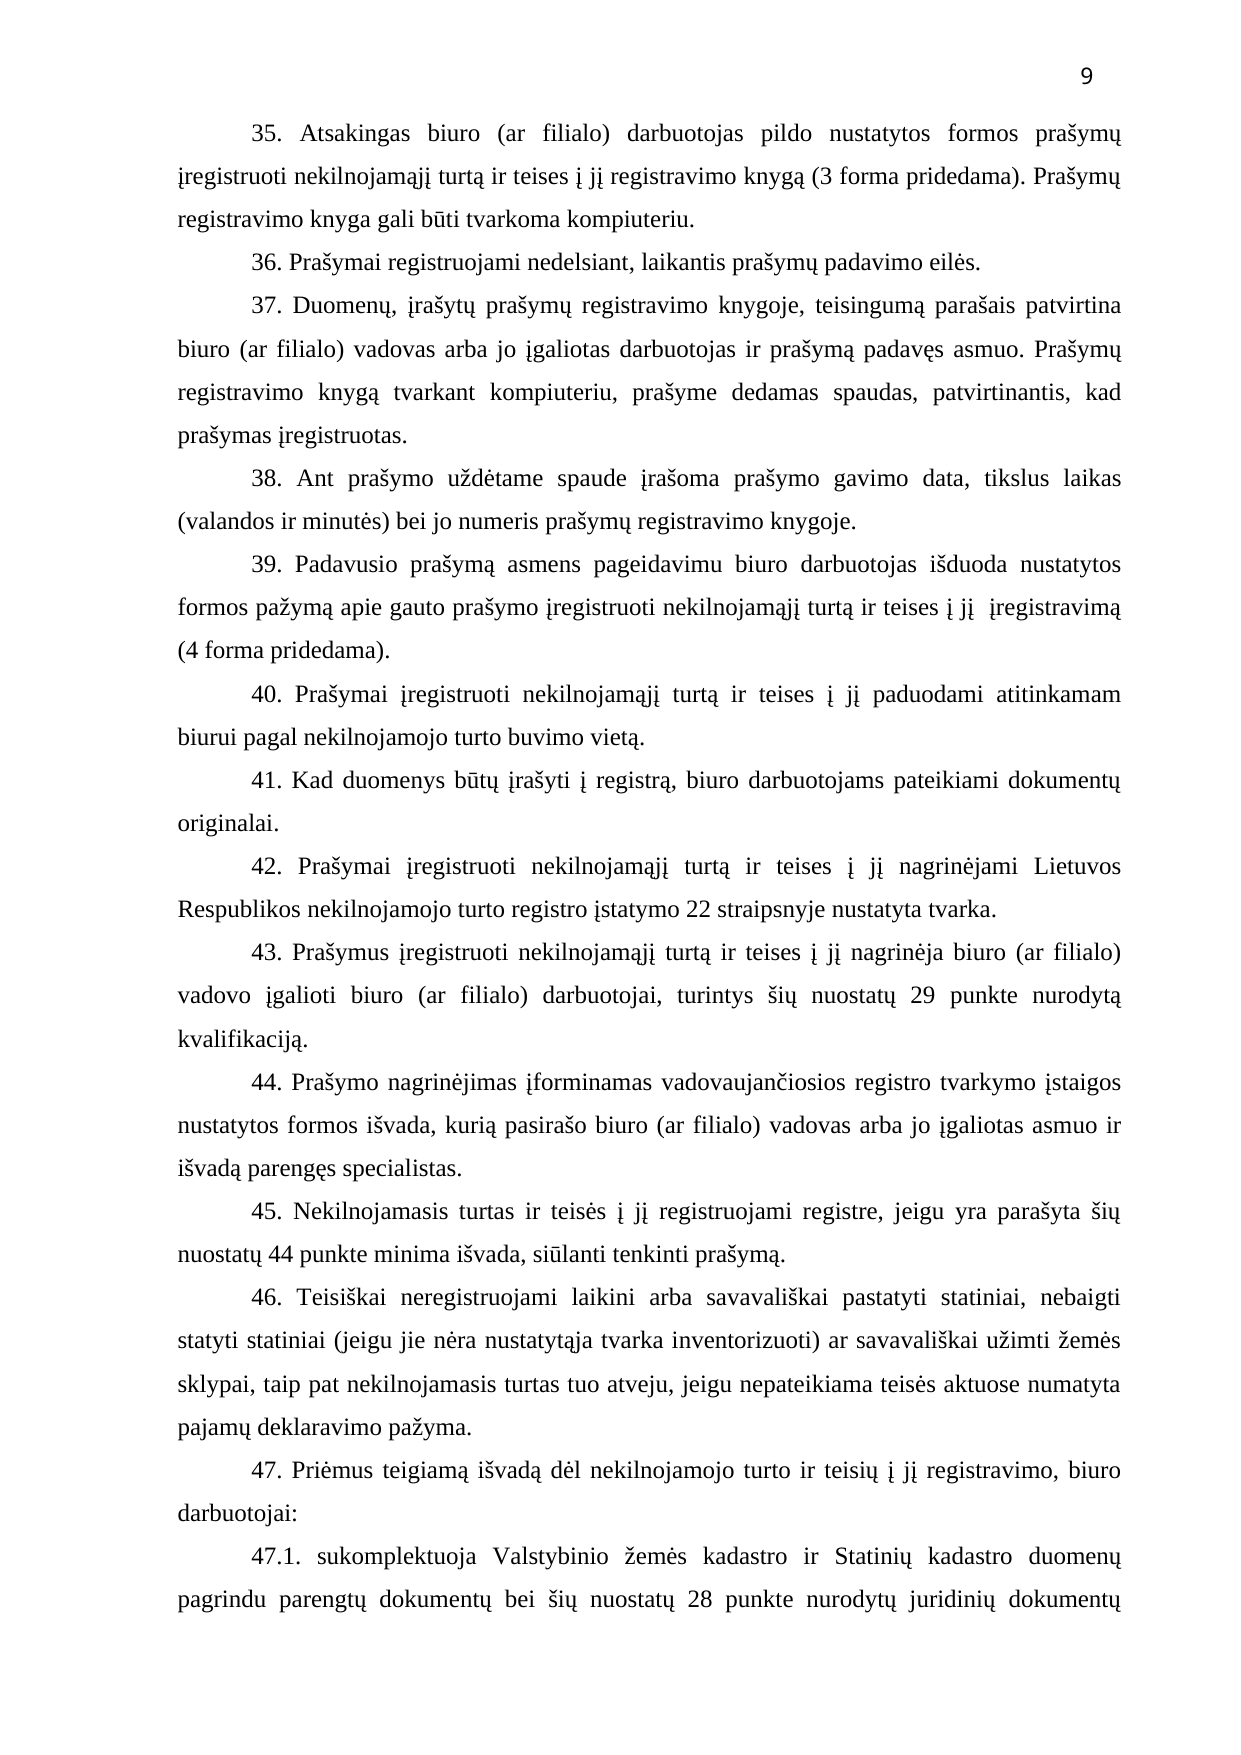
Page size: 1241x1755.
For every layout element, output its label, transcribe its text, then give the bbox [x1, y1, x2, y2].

text 39. Padavusio prašymą asmens pageidavimu biuro darbuotojas išduoda nustatytos formos pažymą apie gauto prašymo įregistruoti nekilnojamąjį turtą ir teises į jį įregistravimą (4 forma pridedama). [177, 549, 1122, 664]
text 35. Atsakingas biuro (ar filialo) darbuotojas pildo nustatytos formos prašymų įregistruoti nekilnojamąjį turtą ir teises į jį registravimo knygą (3 forma pridedama). Prašymų registravimo knyga gali būti tvarkoma kompiuteriu. [177, 118, 1122, 233]
text 46. Teisiškai neregistruojami laikini arba savavališkai pastatyti statiniai, nebaigti statyti statiniai (jeigu jie nėra nustatytąja tvarka inventorizuoti) ar savavališkai užimti žemės sklypai, taip pat nekilnojamasis turtas tuo atveju, jeigu nepateikiama teisės aktuose numatyta pajamų deklaravimo pažyma. [177, 1282, 1122, 1441]
text 47.1. sukomplektuoja Valstybinio žemės kadastro ir Statinių kadastro duomenų pagrindu parengtų dokumentų bei šių nuostatų 28 punkte nurodytų juridinių dokumentų [177, 1541, 1122, 1613]
text 45. Nekilnojamasis turtas ir teisės į jį registruojami registre, jeigu yra parašyta šių nuostatų 44 punkte minima išvada, siūlanti tenkinti prašymą. [177, 1196, 1122, 1268]
text 44. Prašymo nagrinėjimas įforminamas vadovaujančiosios registro tvarkymo įstaigos nustatytos formos išvada, kurią pasirašo biuro (ar filialo) vadovas arba jo įgaliotas asmuo ir išvadą parengęs specialistas. [177, 1067, 1122, 1182]
text 47. Priėmus teigiamą išvadą dėl nekilnojamojo turto ir teisių į jį registravimo, biuro darbuotojai: [177, 1455, 1122, 1527]
text 42. Prašymai įregistruoti nekilnojamąjį turtą ir teises į jį nagrinėjami Lietuvos Respublikos nekilnojamojo turto registro įstatymo 22 straipsnyje nustatyta tvarka. [177, 851, 1122, 923]
text 40. Prašymai įregistruoti nekilnojamąjį turtą ir teises į jį paduodami atitinkamam biurui pagal nekilnojamojo turto buvimo vietą. [177, 679, 1122, 751]
text 41. Kad duomenys būtų įrašyti į registrą, biuro darbuotojams pateikiami dokumentų originalai. [177, 765, 1122, 837]
text 36. Prašymai registruojami nedelsiant, laikantis prašymų padavimo eilės. [177, 247, 1122, 276]
text 37. Duomenų, įrašytų prašymų registravimo knygoje, teisingumą parašais patvirtina biuro (ar filialo) vadovas arba jo įgaliotas darbuotojas ir prašymą padavęs asmuo. Prašymų registravimo knygą tvarkant kompiuteriu, prašyme dedamas spaudas, patvirtinantis, kad prašymas įregistruotas. [177, 291, 1122, 449]
text 38. Ant prašymo uždėtame spaude įrašoma prašymo gavimo data, tikslus laikas (valandos ir minutės) bei jo numeris prašymų registravimo knygoje. [177, 463, 1122, 535]
text 43. Prašymus įregistruoti nekilnojamąjį turtą ir teises į jį nagrinėja biuro (ar filialo) vadovo įgalioti biuro (ar filialo) darbuotojai, turintys šių nuostatų 29 punkte nurodytą kvalifikaciją. [177, 937, 1122, 1052]
